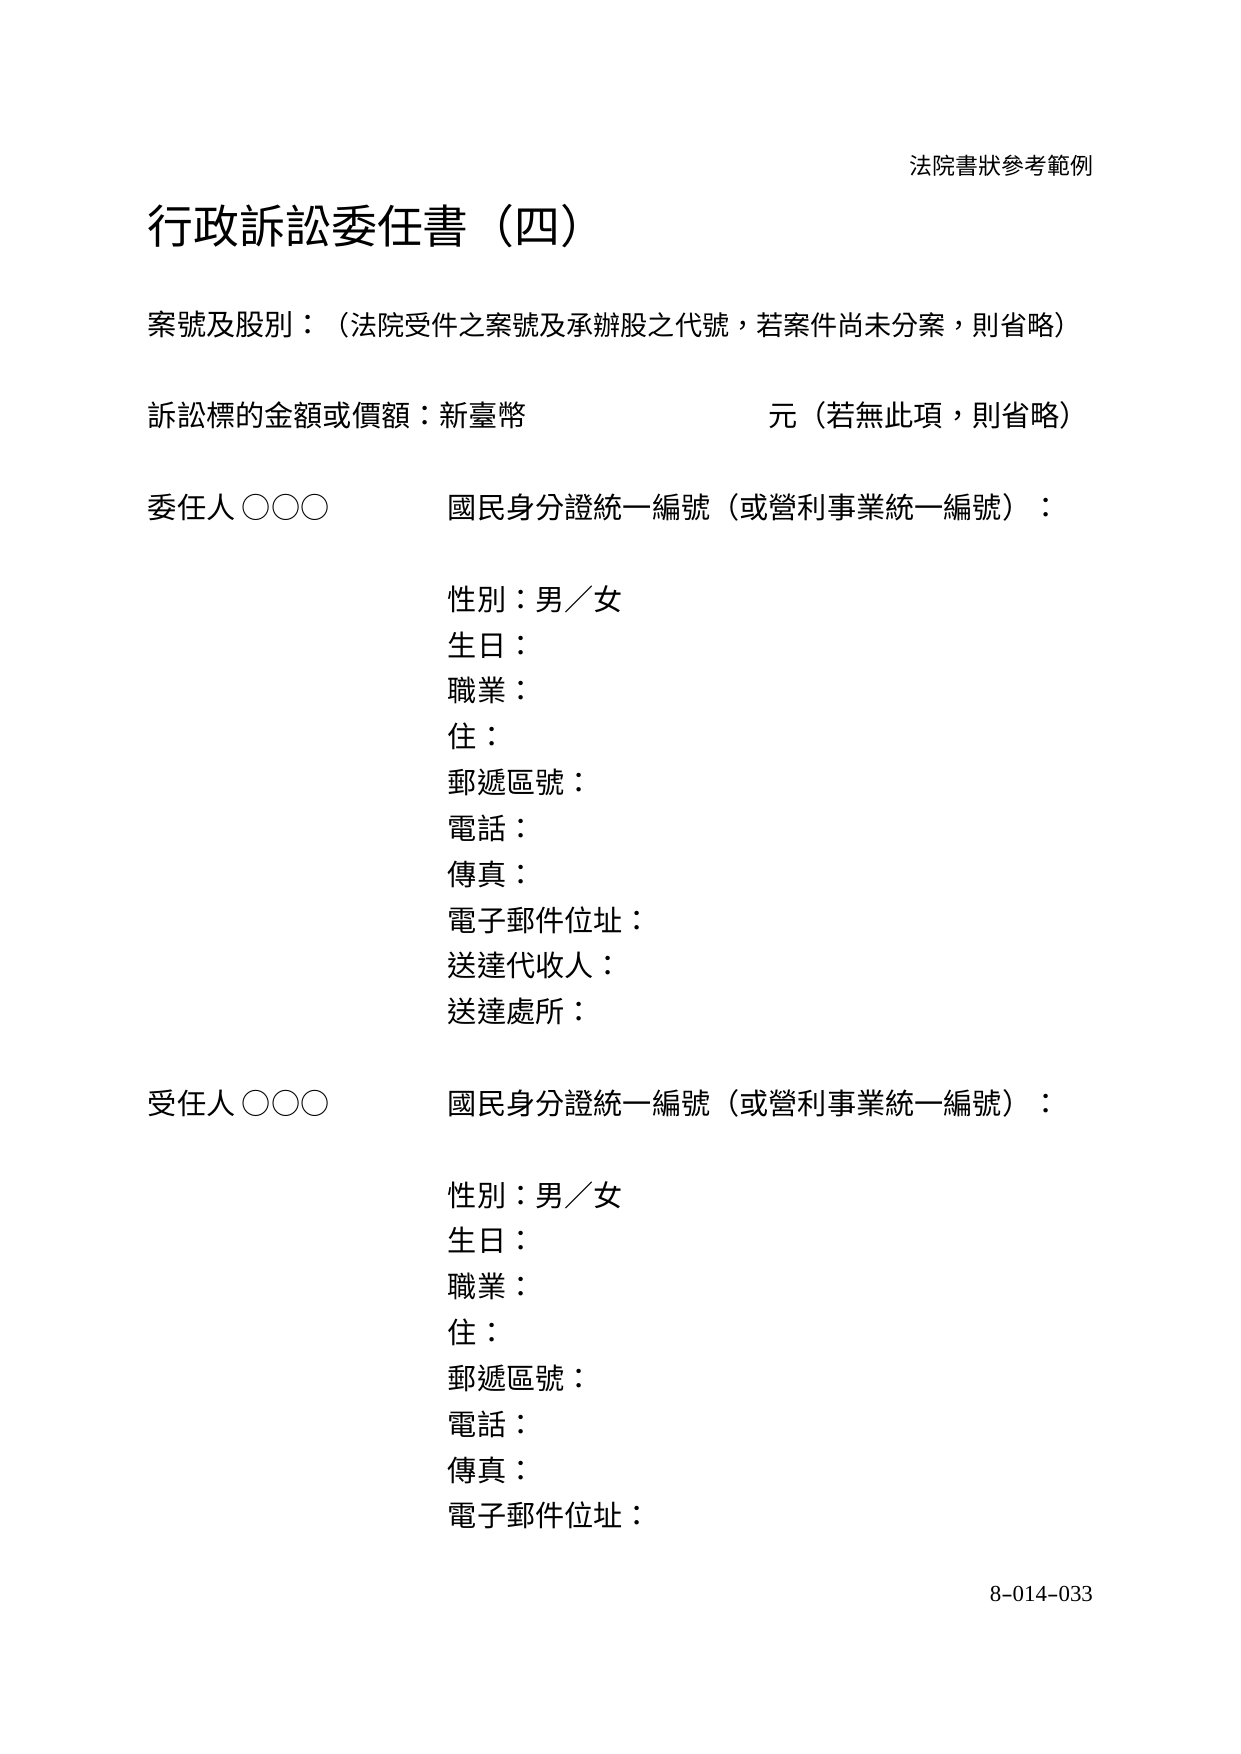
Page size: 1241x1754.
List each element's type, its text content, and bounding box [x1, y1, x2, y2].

text 案號及股別：（法院受件之案號及承辦股之代號，若案件尚未分案，則省略） [148, 298, 1092, 344]
text 性別：男／女 [148, 1169, 1092, 1215]
text 電話： [148, 803, 1092, 848]
text 生日： [148, 619, 1092, 665]
text 郵遞區號： [148, 757, 1092, 803]
text 行政訴訟委任書（四） [148, 207, 1092, 253]
text 住： [148, 711, 1092, 757]
text 電話： [148, 1398, 1092, 1444]
text 住： [148, 1307, 1092, 1353]
text 郵遞區號： [148, 1353, 1092, 1398]
text 性別：男／女 [148, 573, 1092, 619]
text 訴訟標的金額或價額：新臺幣 元（若無此項，則省略） [148, 390, 1092, 436]
text 委任人 ○○○ 國民身分證統一編號（或營利事業統一編號）： [148, 482, 1092, 528]
text 傳真： [148, 1444, 1092, 1490]
text 傳真： [148, 848, 1092, 894]
text 生日： [148, 1215, 1092, 1261]
text 送達處所： [148, 986, 1092, 1032]
text 職業： [148, 1261, 1092, 1307]
text 電子郵件位址： [148, 894, 1092, 940]
text 職業： [148, 665, 1092, 711]
text 電子郵件位址： [148, 1490, 1092, 1536]
text 受任人 ○○○ 國民身分證統一編號（或營利事業統一編號）： [148, 1078, 1092, 1123]
text 送達代收人： [148, 940, 1092, 986]
